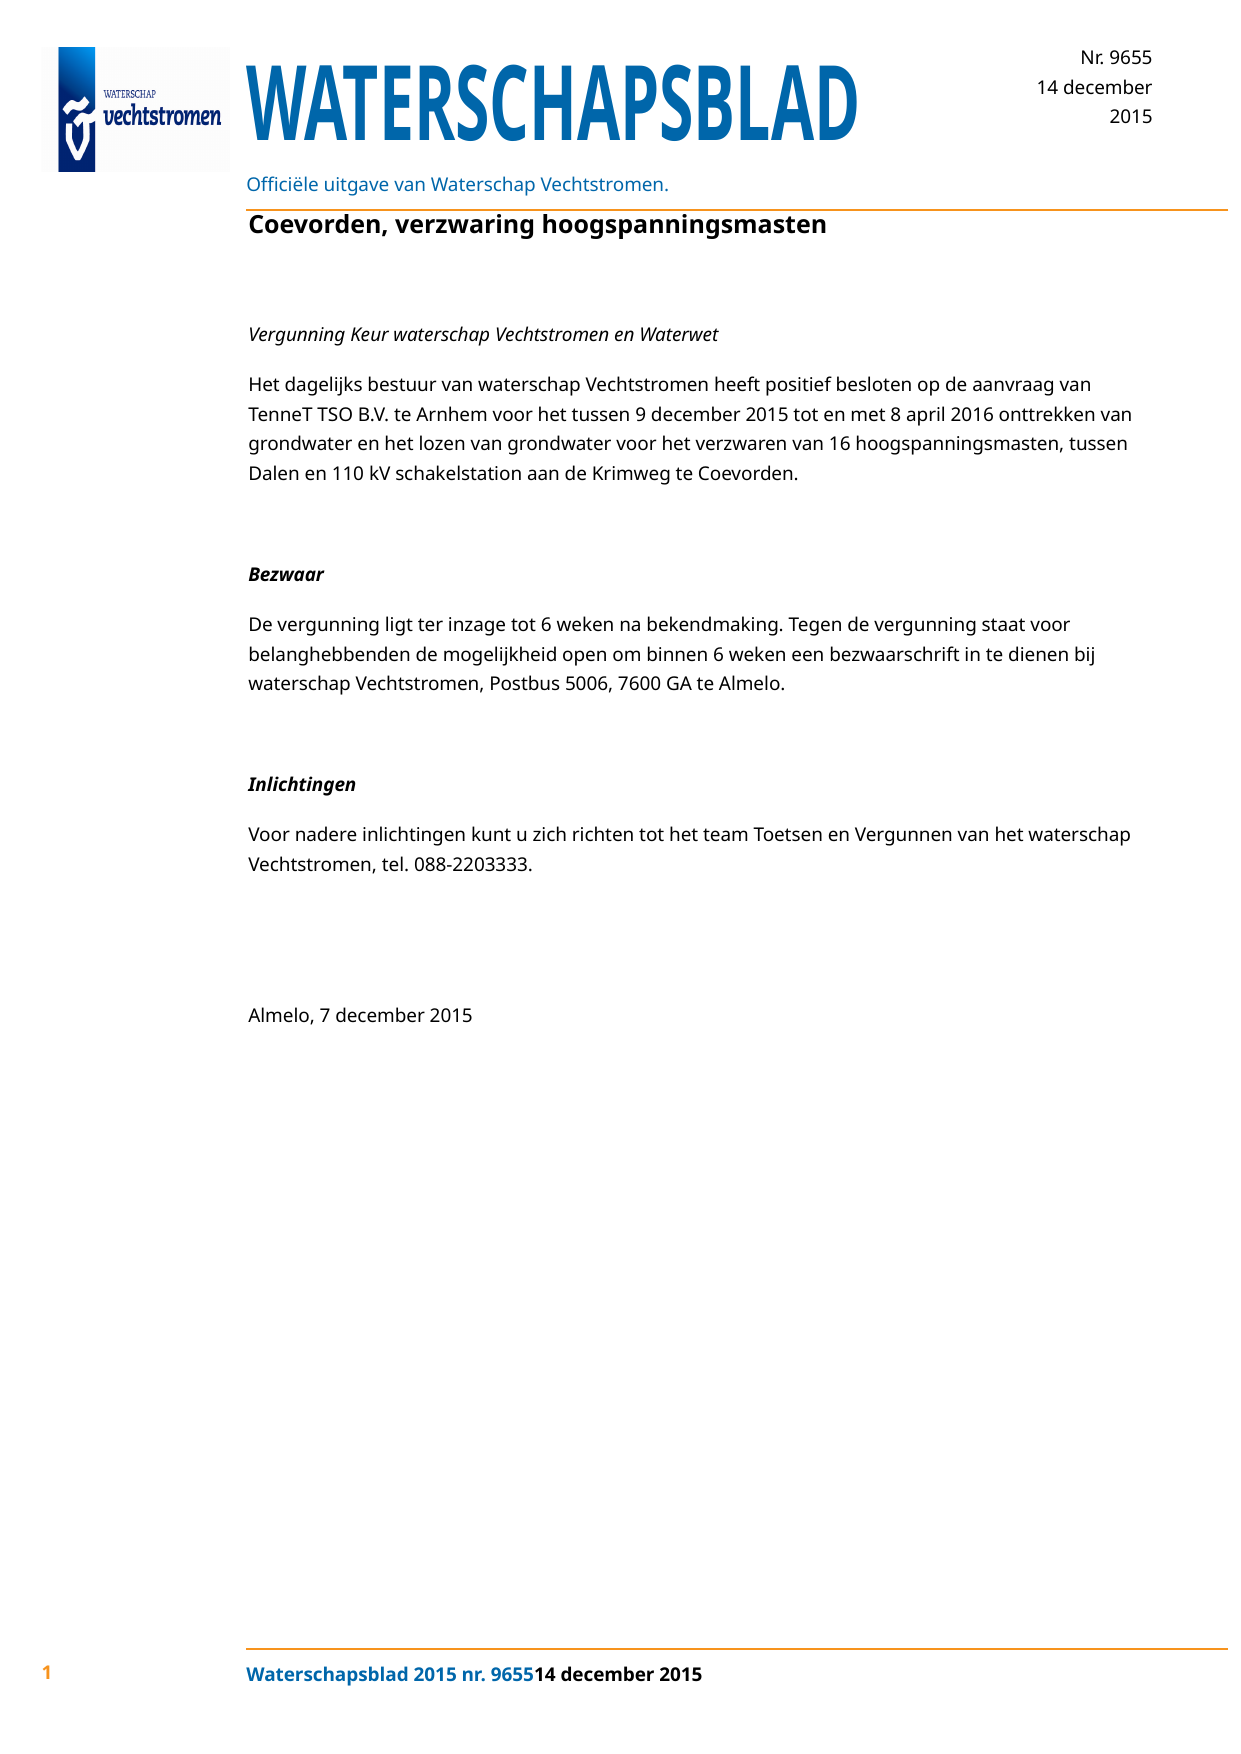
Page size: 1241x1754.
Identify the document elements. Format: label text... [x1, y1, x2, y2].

text Voor nadere inlichtingen kunt u zich richten tot het team Toetsen en Vergunnen van het waterschap Vechtstromen, tel. 088-2203333. [248, 822, 1152, 877]
text Almelo, 7 december 2015 [248, 1002, 1152, 1028]
text De vergunning ligt ter inzage tot 6 weken na bekendmaking. Tegen de vergunning staat voor belanghebbenden de mogelijkheid open om binnen 6 weken een bezwaarschrift in te dienen bij waterschap Vechtstromen, Postbus 5006, 7600 GA te Almelo. [248, 611, 1152, 696]
text Vergunning Keur waterschap Vechtstromen en Waterwet [248, 321, 1152, 346]
text Bezwaar [248, 561, 1152, 586]
text Inlichtingen [248, 771, 1152, 797]
text Coevorden, verzwaring hoogspanningsmasten [248, 211, 1152, 241]
text Het dagelijks bestuur van waterschap Vechtstromen heeft positief besloten op de aanvraag van TenneT TSO B.V. te Arnhem voor het tussen 9 december 2015 tot en met 8 april 2016 onttrekken van grondwater en het lozen van grondwater voor het verzwaren van 16 hoogspanningsmasten, tussen Dalen en 110 kV schakelstation aan de Krimweg te Coevorden. [248, 371, 1152, 486]
picture [41, 47, 231, 172]
